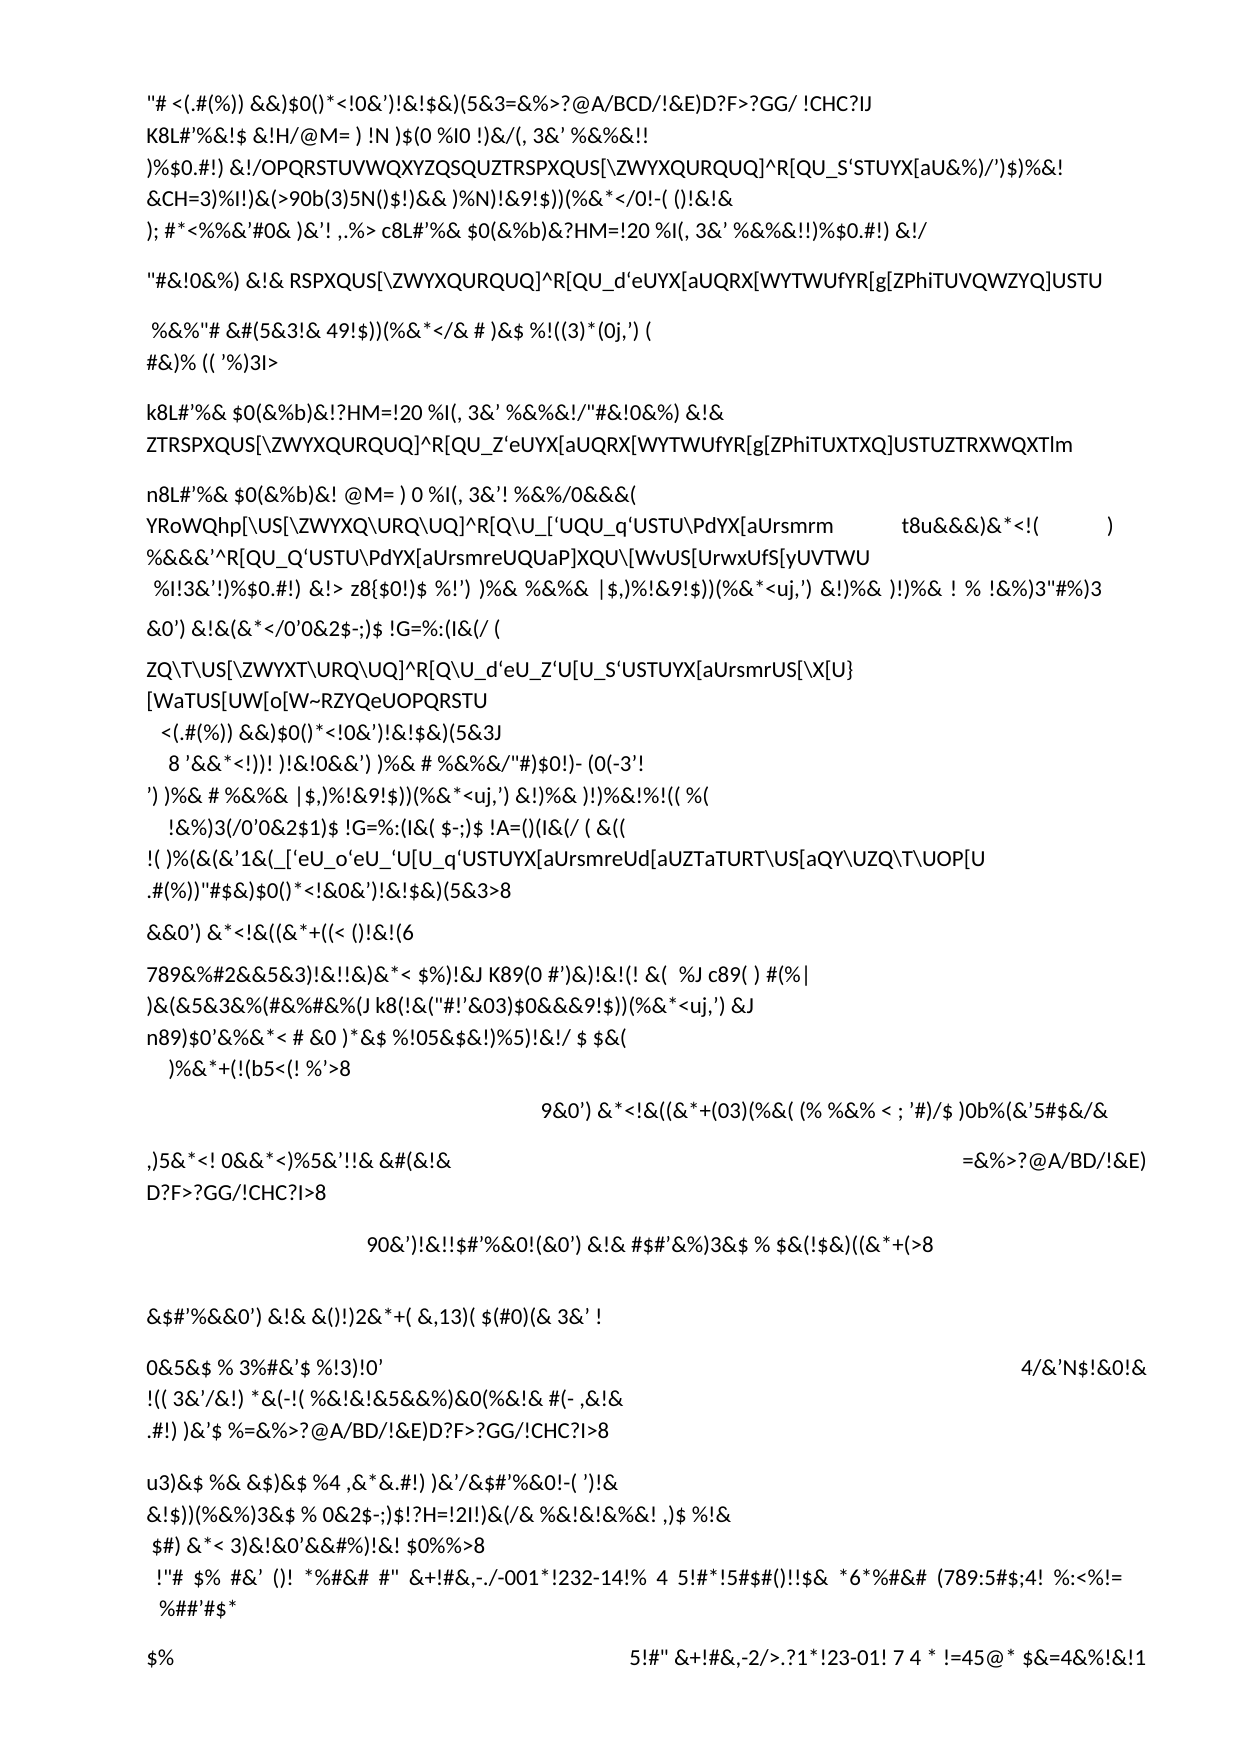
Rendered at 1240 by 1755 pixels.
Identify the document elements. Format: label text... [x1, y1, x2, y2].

text u3)&$ %& &$)&$ %4 ,&*&.#!) )&’/&$#’%&0!-( ’)!& [146, 1468, 1124, 1496]
text D?F>?GG/!CHC?I>8 [146, 1178, 1124, 1206]
text <(.#(%)) &&)$0()*<!0&’)!&!$&)(5&3J [161, 718, 1124, 746]
text YRoWQhp[\US[\ZWYXQ\URQ\UQ]^R[Q\U_[‘UQU_q‘USTU\PdYX[aUrsmrm t8u&&&)&*<!( )%&&&’^R[QU_Q‘USTU\PdYX[aUrsmreUQUaP]XQU\[WvUS[UrwxUfS[yUVTWU [146, 512, 1114, 571]
text $% 5!#" &+!#&,-2/>.?1*!23-01! 7 4 * !=45@* $&=4&%!&!1 [146, 1643, 1147, 1672]
text !&%)3(/0’0&2$1)$ !G=%:(I&( $-;)$ !A=()(I&(/ ( &(( [167, 813, 1124, 841]
text 0&5&$ % 3%#&’$ %!3)!0’ 4/&’N$!&0!& [146, 1353, 1147, 1381]
text $#) &*< 3)&!&0’&&#%)!&! $0%%>8 [146, 1531, 1124, 1559]
text %I!3&’!)%$0.#!) &!> z8{$0!)$ %!’) )%& %&%& |$,)%!&9!$))(%&*<uj,’) &!)%& )!)%& ! % !&%)3"#%)3 &0’) &!&(&*</0’0&2$-;)$ !G=%:(I&(/ ( [146, 574, 1104, 642]
text !(( 3&’/&!) *&(-!( %&!&!&5&&%)&0(%&!& #(- ,&!& [146, 1384, 1124, 1412]
text &CH=3)%I!)&(>90b(3)5N()$!)&& )%N)!&9!$))(%&*</0!-( ()!&!& [146, 184, 1124, 212]
text n89)$0’&%&*< # &0 )*&$ %!05&$&!)%5)!&!/ $ $&( [146, 1023, 1124, 1051]
text 9&0’) &*<!&((&*+(03)(%&( (% %&% < ; ’#)/$ )0b%(&’5#$&/& [147, 1096, 1109, 1124]
text &$#’%&&0’) &!& &()!)2&*+( &,13)( $(#0)(& 3&’ ! [146, 1302, 1124, 1330]
text .#(%))"#$&)$0()*<!&0&’)!&!$&)(5&3>8 [146, 876, 1124, 904]
text 90&’)!&!!$#’%&0!(&0’) &!& #$#’&%)3&$ % $&(!$&)((&*+(>8 [154, 1230, 1146, 1258]
text "#&!0&%) &!& RSPXQUS[\ZWYXQURQUQ]^R[QU_d‘eUYX[aUQRX[WYTWUfYR[g[ZPhiTUVQWZYQ]USTU [146, 266, 1124, 294]
text ); #*<%%&’#0& )&’! ,.%> c8L#’%& $0(&%b)&?HM=!20 %I(, 3&’ %&%&!!)%$0.#!) &!/ [146, 216, 1107, 244]
text #&)% (( ’%)3I> [146, 348, 1124, 376]
text ZTRSPXQUS[\ZWYXQURQUQ]^R[QU_Z‘eUYX[aUQRX[WYTWUfYR[g[ZPhiTUXTXQ]USTUZTRXWQXTlm [146, 430, 1124, 458]
text &!$))(%&%)3&$ % 0&2$-;)$!?H=!2I!)&(/& %&!&!&%&! ,)$ %!& [146, 1500, 1124, 1528]
text ZQ\T\US[\ZWYXT\URQ\UQ]^R[Q\U_d‘eU_Z‘U[U_S‘USTUYX[aUrsmrUS[\X[U}[WaTUS[UW[o[W~RZYQeUOPQRSTU [146, 655, 1124, 714]
text )%&*+(!(b5<(! %’>8 [168, 1054, 1124, 1082]
text %&%"# &#(5&3!& 49!$))(%&*</& # )&$ %!((3)*(0j,’) ( [146, 316, 1124, 344]
text )%$0.#!) &!/OPQRSTUVWQXYZQSQUZTRSPXQUS[\ZWYXQURQUQ]^R[QU_S‘STUYX[aU&%)/’)$)%&! [146, 153, 1124, 181]
text &&0’) &*<!&((&*+((< ()!&!(6 [146, 918, 1124, 946]
text 789&%#2&&5&3)!&!!&)&*< $%)!&J K89(0 #’)&)!&!(! &( %J c89( ) #(%| )&(&5&3&%(#&%#&%(J k8(!&("#!’&03)$0&&&9!$))(%&*<uj,’) &J [146, 960, 812, 1019]
text ’) )%& # %&%& |$,)%!&9!$))(%&*<uj,’) &!)%& )!)%&!%!(( %( [146, 781, 1124, 809]
text K8L#’%&!$ &!H/@M= ) !N )$(0 %I0 !)&/(, 3&’ %&%&!! [146, 121, 1124, 149]
text ,)5&*<! 0&&*<)%5&’!!& &#(&!& =&%>?@A/BD/!&E) [146, 1146, 1147, 1174]
text !( )%(&(&’1&(_[‘eU_o‘eU_‘U[U_q‘USTUYX[aUrsmreUd[aUZTaTURT\US[aQY\UZQ\T\UOP[U [146, 844, 1124, 872]
text "# <(.#(%)) &&)$0()*<!0&’)!&!$&)(5&3=&%>?@A/BCD/!&E)D?F>?GG/ !CHC?IJ [146, 89, 1124, 118]
text k8L#’%& $0(&%b)&!?HM=!20 %I(, 3&’ %&%&!/"#&!0&%) &!& [146, 398, 1124, 426]
text .#!) )&’$ %=&%>?@A/BD/!&E)D?F>?GG/!CHC?I>8 [146, 1416, 1124, 1444]
text !"# $% #&’ ()! *%#&# #" &+!#&,-./-001*!232-14!% 4 5!#*!5#$#()!!$& *6*%#&# (789:5#$;4! %:<%!=%##’#$* [146, 1563, 1124, 1622]
text n8L#’%& $0(&%b)&! @M= ) 0 %I(, 3&’! %&%/0&&&( [146, 480, 1124, 508]
text 8 ’&&*<!))! )!&!0&&’) )%& # %&%&/"#)$0!)- (0(-3’! [168, 749, 1124, 777]
